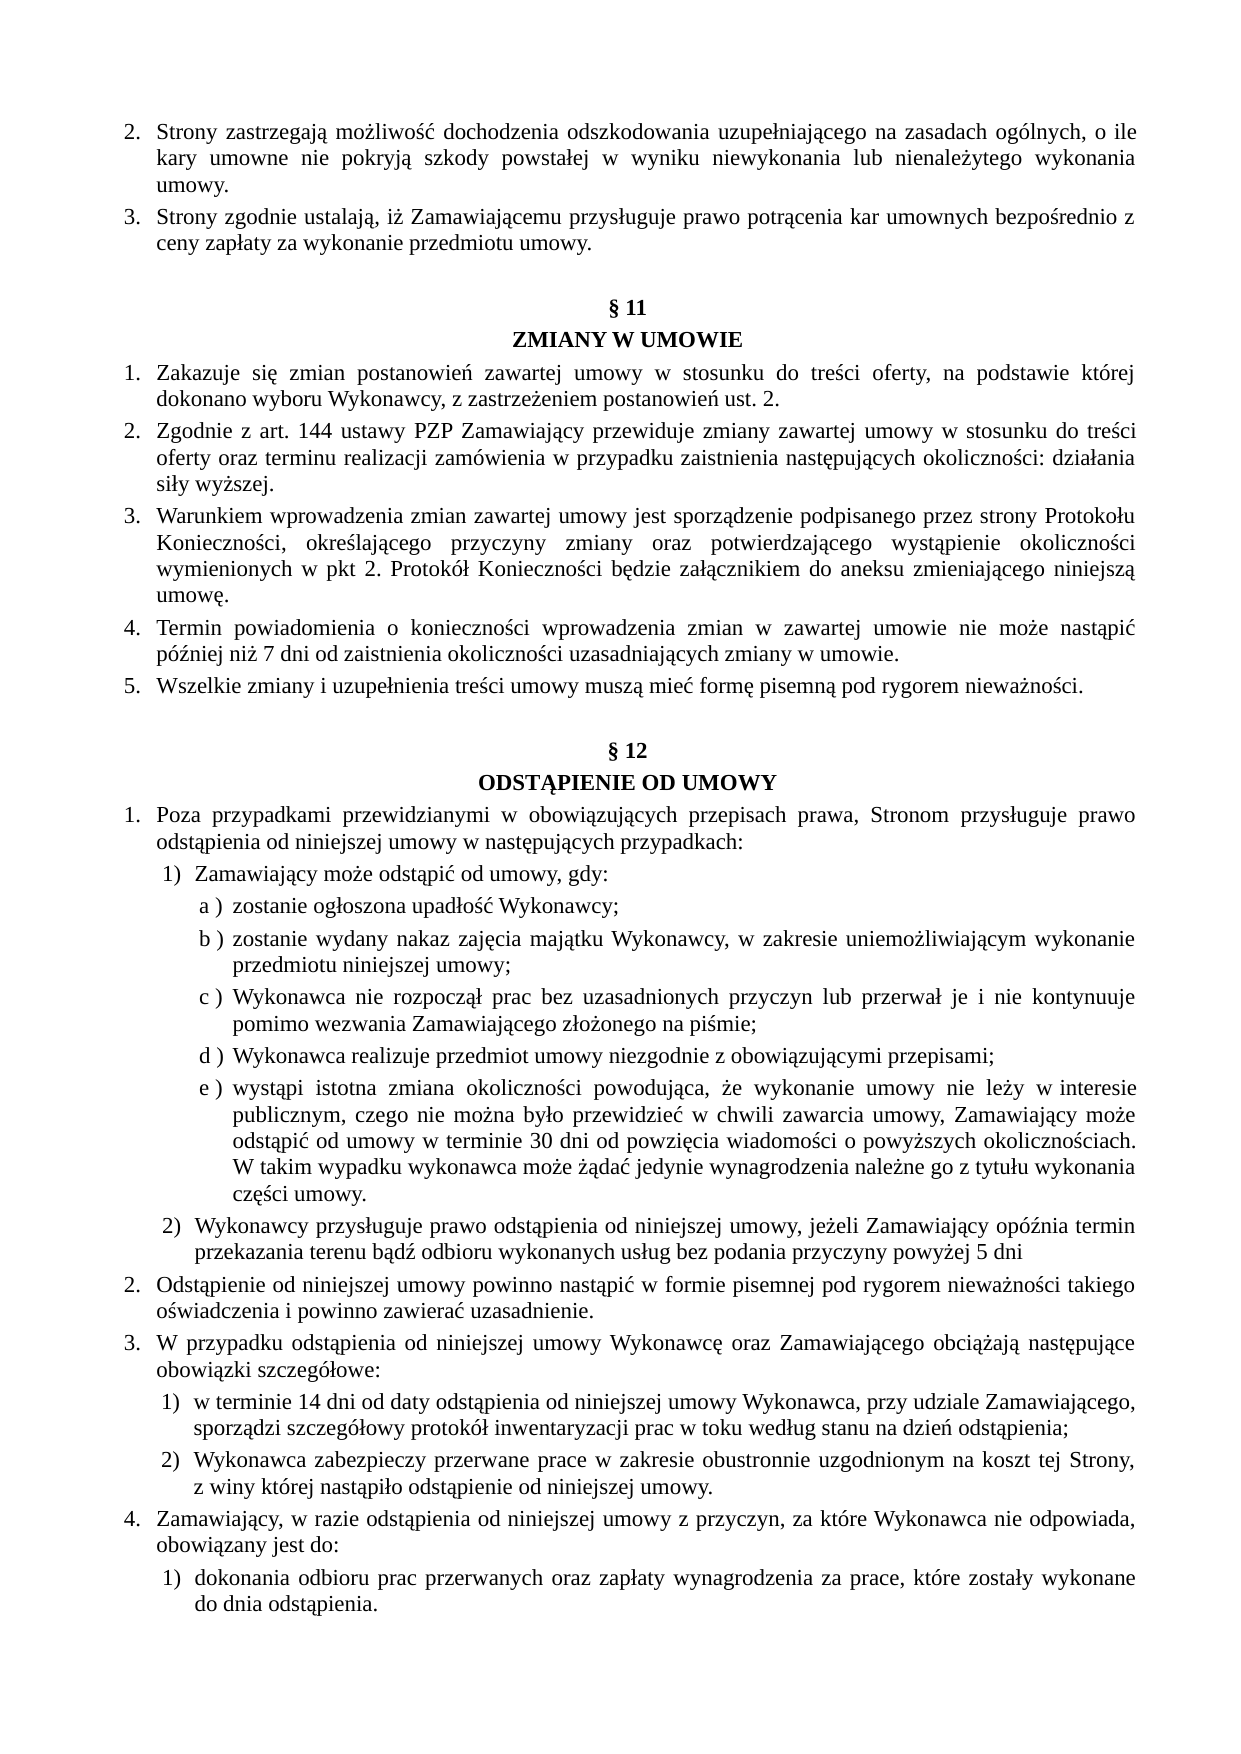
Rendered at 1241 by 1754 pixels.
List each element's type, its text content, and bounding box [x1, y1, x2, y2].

list wystąpi istotna zmiana okoliczności powodująca, że wykonanie umowy nie leży w interesie publicznym, czego nie można było przewidzieć w chwili zawarcia umowy, Zamawiający może odstąpić od umowy w terminie 30 dni od powzięcia wiadomości o powyższych okolicznościach. W takim wypadku wykonawca może żądać jedynie wynagrodzenia należne go z tytułu wykonania części umowy. [193, 1074, 1137, 1206]
text § 12 [118, 737, 1137, 763]
list Strony zgodnie ustalają, iż Zamawiającemu przysługuje prawo potrącenia kar umownych bezpośrednio z ceny zapłaty za wykonanie przedmiotu umowy. [118, 203, 1137, 256]
list Wykonawca zabezpieczy przerwane prace w zakresie obustronnie uzgodnionym na koszt tej Strony, z winy której nastąpiło odstąpienie od niniejszej umowy. [155, 1447, 1137, 1499]
text ZMIANY W UMOWIE [118, 326, 1137, 353]
list Odstąpienie od niniejszej umowy powinno nastąpić w formie pisemnej pod rygorem nieważności takiego oświadczenia i powinno zawierać uzasadnienie. [118, 1271, 1137, 1323]
list w terminie 14 dni od daty odstąpienia od niniejszej umowy Wykonawca, przy udziale Zamawiającego, sporządzi szczegółowy protokół inwentaryzacji prac w toku według stanu na dzień odstąpienia; [155, 1388, 1137, 1441]
list Termin powiadomienia o konieczności wprowadzenia zmian w zawartej umowie nie może nastąpić później niż 7 dni od zaistnienia okoliczności uzasadniających zmiany w umowie. [118, 614, 1137, 666]
text ODSTĄPIENIE OD UMOWY [118, 769, 1137, 796]
list W przypadku odstąpienia od niniejszej umowy Wykonawcę oraz Zamawiającego obciążają następujące obowiązki szczegółowe: [118, 1329, 1137, 1382]
list dokonania odbioru prac przerwanych oraz zapłaty wynagrodzenia za prace, które zostały wykonane do dnia odstąpienia. [156, 1564, 1137, 1617]
list Poza przypadkami przewidzianymi w obowiązujących przepisach prawa, Stronom przysługuje prawo odstąpienia od niniejszej umowy w następujących przypadkach: [118, 801, 1137, 854]
list Zgodnie z art. 144 ustawy PZP Zamawiający przewiduje zmiany zawartej umowy w stosunku do treści oferty oraz terminu realizacji zamówienia w przypadku zaistnienia następujących okoliczności: działania siły wyższej. [118, 417, 1137, 496]
list Wykonawcy przysługuje prawo odstąpienia od niniejszej umowy, jeżeli Zamawiający opóźnia termin przekazania terenu bądź odbioru wykonanych usług bez podania przyczyny powyżej 5 dni [156, 1212, 1137, 1265]
list Wykonawca nie rozpoczął prac bez uzasadnionych przyczyn lub przerwał je i nie kontynuuje pomimo wezwania Zamawiającego złożonego na piśmie; [193, 983, 1137, 1036]
text § 11 [118, 294, 1137, 320]
list Wykonawca realizuje przedmiot umowy niezgodnie z obowiązującymi przepisami; [193, 1042, 1137, 1068]
list Wszelkie zmiany i uzupełnienia treści umowy muszą mieć formę pisemną pod rygorem nieważności. [118, 672, 1137, 699]
list Zamawiający, w razie odstąpienia od niniejszej umowy z przyczyn, za które Wykonawca nie odpowiada, obowiązany jest do: [118, 1505, 1137, 1558]
list zostanie wydany nakaz zajęcia majątku Wykonawcy, w zakresie uniemożliwiającym wykonanie przedmiotu niniejszej umowy; [193, 925, 1137, 977]
list Strony zastrzegają możliwość dochodzenia odszkodowania uzupełniającego na zasadach ogólnych, o ile kary umowne nie pokryją szkody powstałej w wyniku niewykonania lub nienależytego wykonania umowy. [118, 118, 1137, 197]
list Zamawiający może odstąpić od umowy, gdy: [156, 860, 1137, 886]
list Zakazuje się zmian postanowień zawartej umowy w stosunku do treści oferty, na podstawie której dokonano wyboru Wykonawcy, z zastrzeżeniem postanowień ust. 2. [118, 359, 1137, 411]
list zostanie ogłoszona upadłość Wykonawcy; [193, 892, 1137, 919]
list Warunkiem wprowadzenia zmian zawartej umowy jest sporządzenie podpisanego przez strony Protokołu Konieczności, określającego przyczyny zmiany oraz potwierdzającego wystąpienie okoliczności wymienionych w pkt 2. Protokół Konieczności będzie załącznikiem do aneksu zmieniającego niniejszą umowę. [118, 502, 1137, 608]
